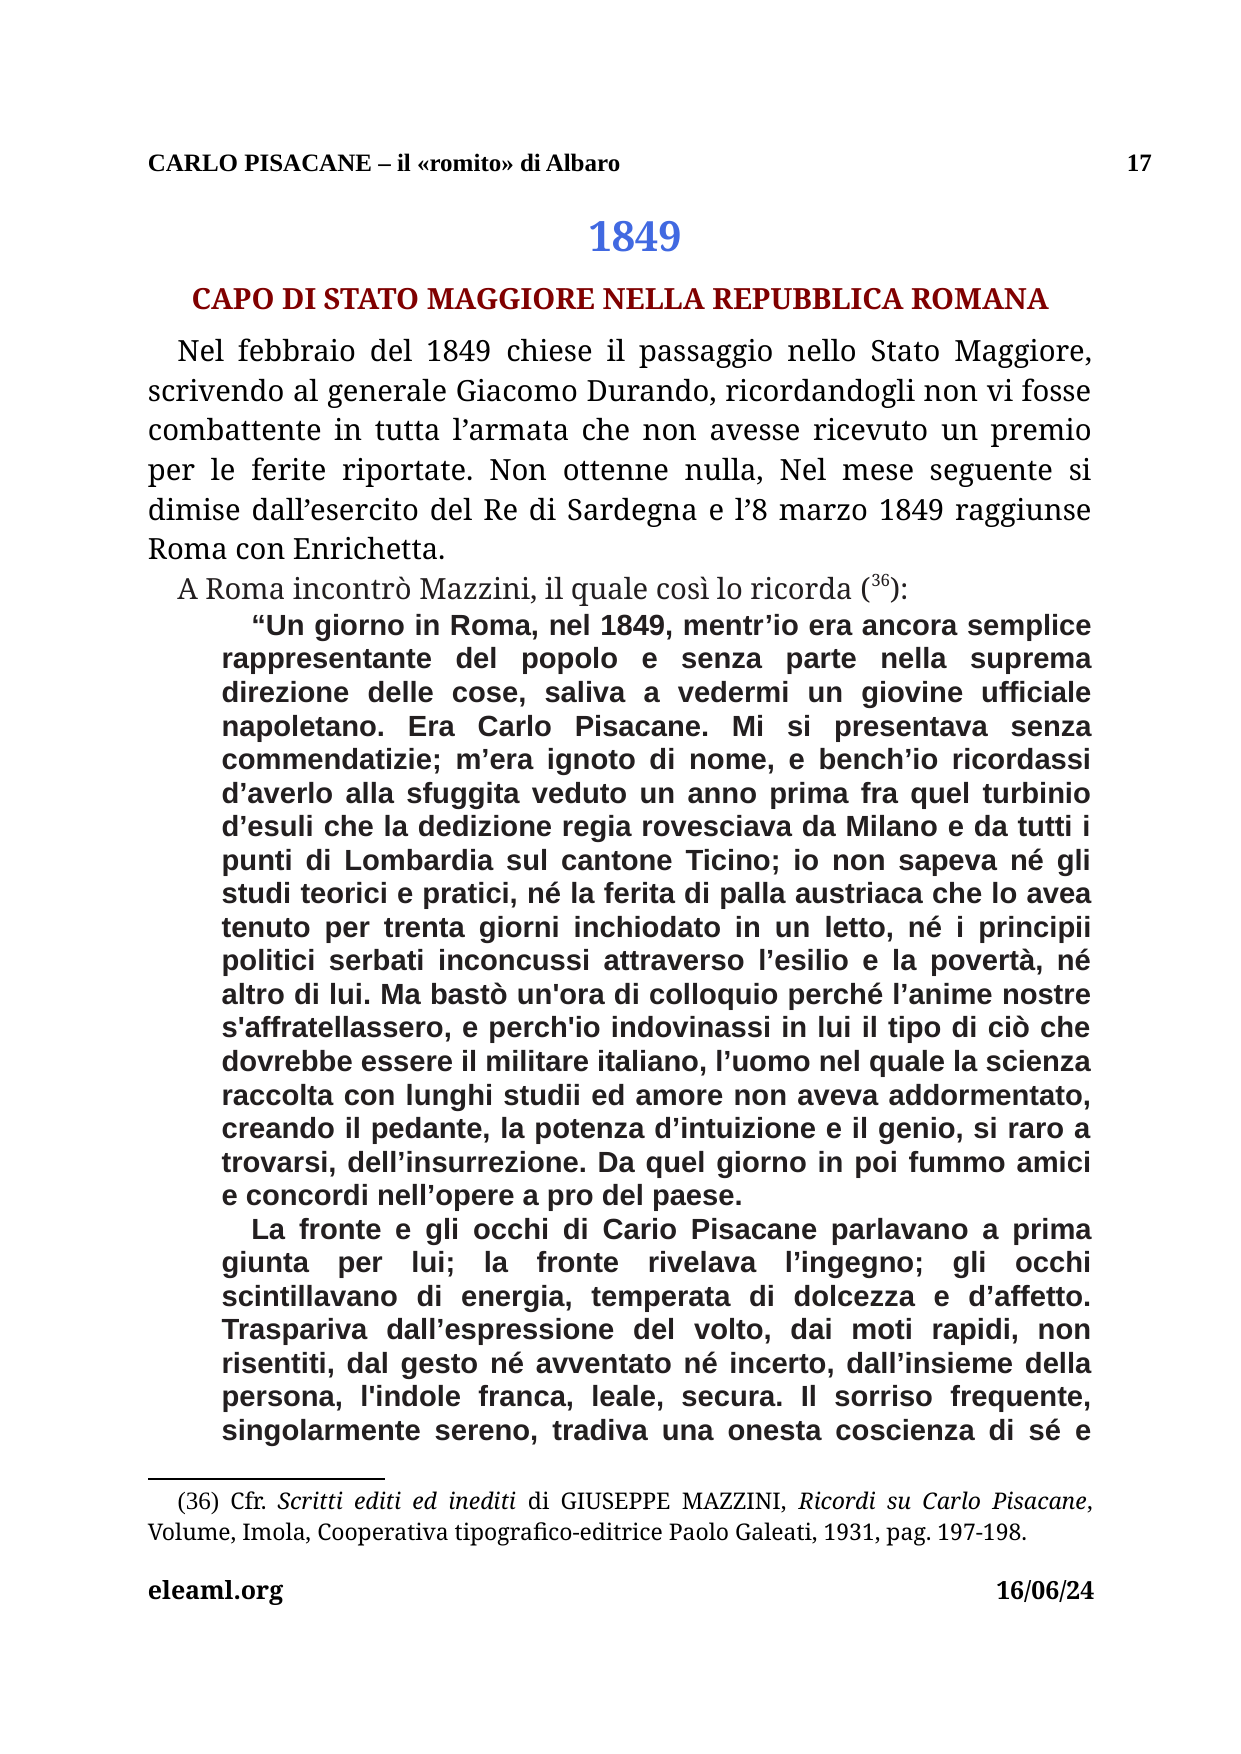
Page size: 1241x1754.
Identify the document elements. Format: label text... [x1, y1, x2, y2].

subtitle 1849 [148, 207, 1093, 263]
subtitle CAPO DI STATO MAGGIORE NELLA REPUBBLICA ROMANA [148, 278, 1093, 318]
text “Un giorno in Roma, nel 1849, mentr’io era ancora semplice rappresentante del popolo e senza parte nella suprema direzione delle cose, saliva a vedermi un giovine ufficiale napoletano. Era Carlo Pisacane. Mi si presentava senza commendatizie; m’era ignoto di nome, e bench’io ricordassi d’averlo alla sfuggita veduto un anno prima fra quel turbinio d’esuli che la dedizione regia rovesciava da Milano e da tutti i punti di Lombardia sul cantone Ticino; io non sapeva né gli studi teorici e pratici, né la ferita di palla austriaca che lo avea tenuto per trenta giorni inchiodato in un letto, né i principii politici serbati inconcussi attraverso l’esilio e la povertà, né altro di lui. Ma bastò un'ora di colloquio perché l’anime nostre s'affratellassero, e perch'io indovinassi in lui il tipo di ciò che dovrebbe essere il militare italiano, l’uomo nel quale la scienza raccolta con lunghi studii ed amore non aveva addormentato, creando il pedante, la potenza d’intuizione e il genio, si raro a trovarsi, dell’insurrezione. Da quel giorno in poi fummo amici e concordi nell’opere a pro del paese. [221, 608, 1093, 1212]
text A Roma incontrò Mazzini, il quale così lo ricorda (): [148, 568, 1093, 608]
text Nel febbraio del 1849 chiese il passaggio nello Stato Maggiore, scrivendo al generale Giacomo Durando, ricordandogli non vi fosse combattente in tutta l’armata che non avesse ricevuto un premio per le ferite riportate. Non ottenne nulla, Nel mese seguente si dimise dall’esercito del Re di Sardegna e l’8 marzo 1849 raggiunse Roma con Enrichetta. [148, 330, 1093, 568]
text La fronte e gli occhi di Cario Pisacane parlavano a prima giunta per lui; la fronte rivelava l’ingegno; gli occhi scintillavano di energia, temperata di dolcezza e d’affetto. Traspariva dall’espressione del volto, dai moti rapidi, non risentiti, dal gesto né avventato né incerto, dall’insieme della persona, l'indole franca, leale, secura. Il sorriso frequente, singolarmente sereno, tradiva una onesta coscienza di sé e [221, 1212, 1093, 1447]
text Cfr. Scritti editi ed inediti di GIUSEPPE MAZZINI, Ricordi su Carlo Pisacane, Volume, Imola, Cooperativa tipografico-editrice Paolo Galeati, 1931, pag. 197-198. [148, 1485, 1093, 1547]
